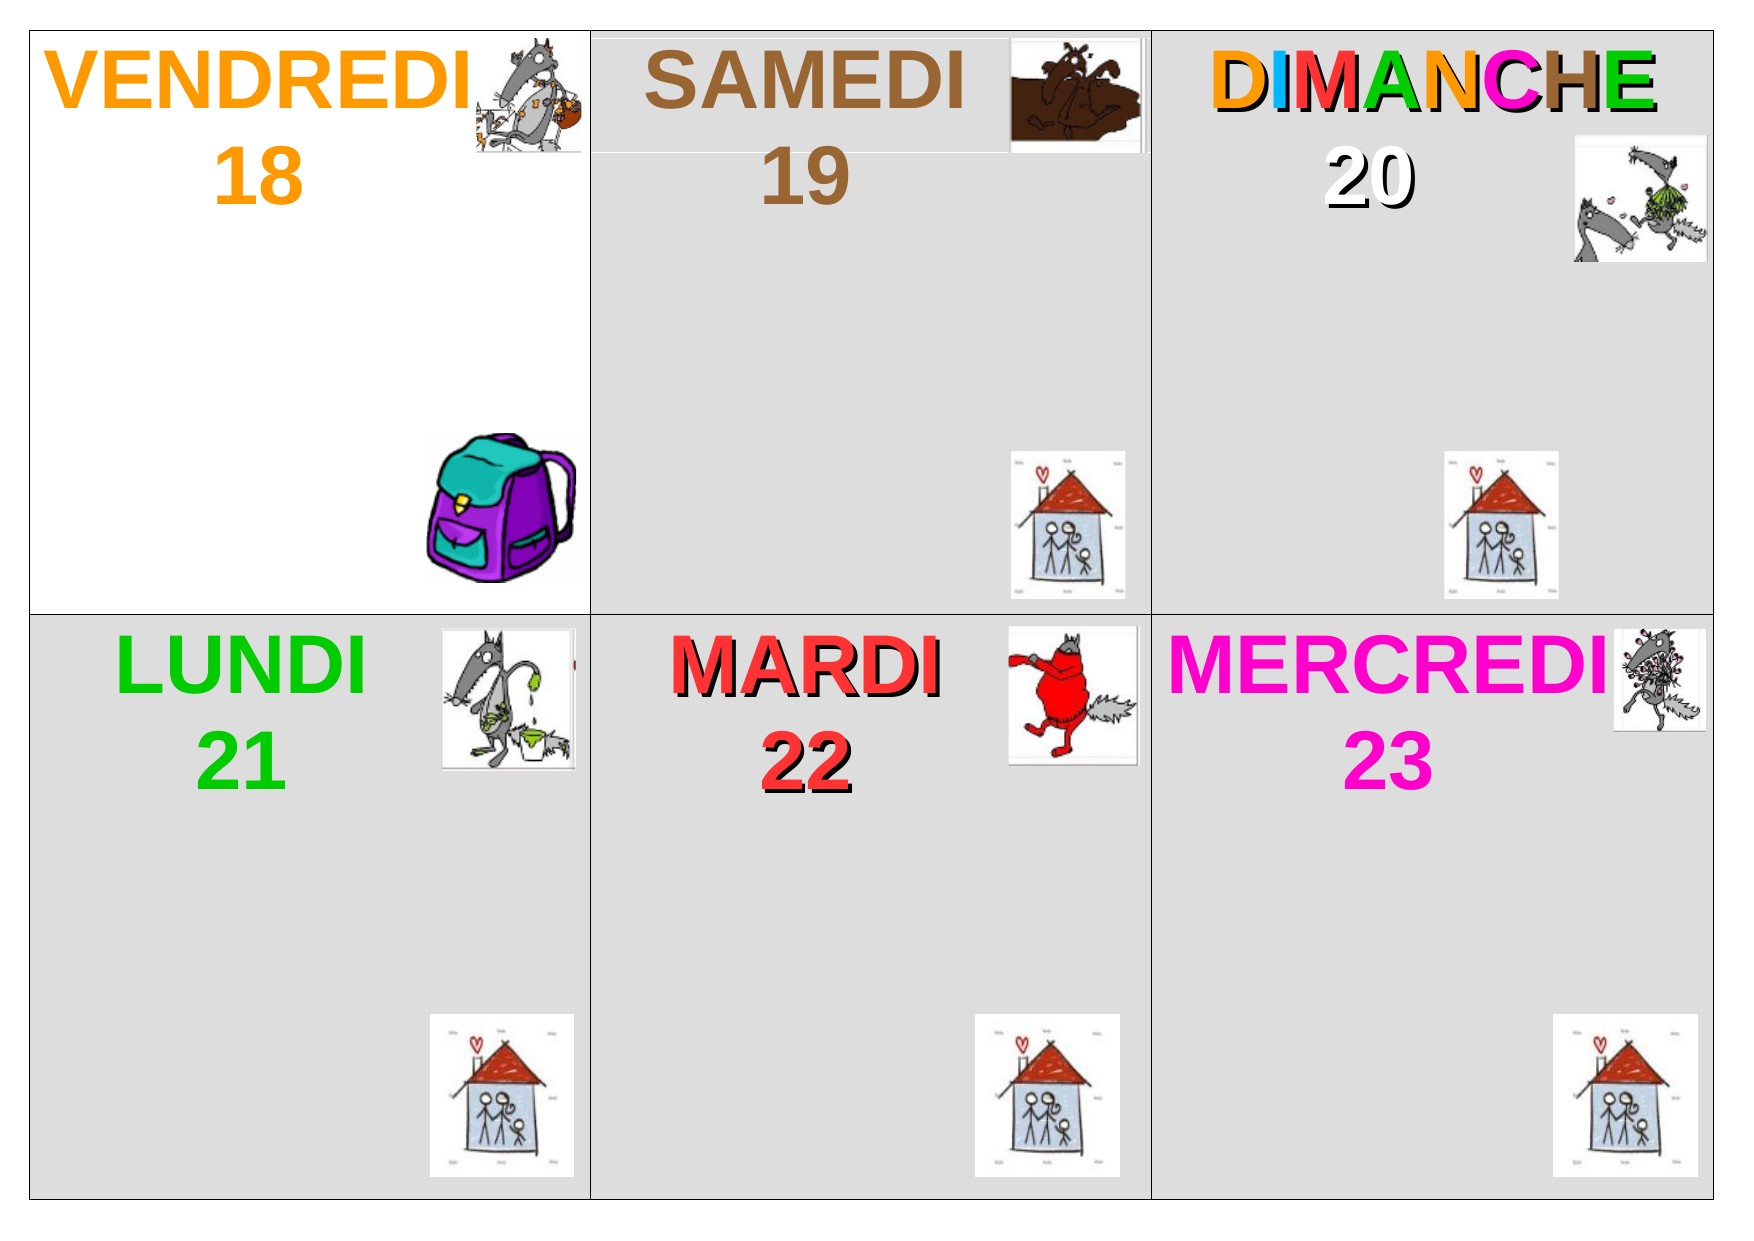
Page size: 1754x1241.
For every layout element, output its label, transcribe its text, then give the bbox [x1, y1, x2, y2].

table_cell 19 [591, 153, 1151, 614]
table_cell LUNDI 21 [30, 615, 590, 1199]
table_cell SAMEDI [591, 39, 1009, 152]
picture [990, 1021, 1105, 1170]
table_cell VENDREDI 18 [30, 39, 590, 614]
table_cell DIMANCHE 20 [1152, 31, 1713, 614]
table_cell [591, 31, 1151, 38]
picture [441, 628, 576, 771]
picture [1009, 38, 1147, 153]
picture [1011, 451, 1126, 599]
picture [1444, 451, 1559, 599]
table_cell MERCREDI 23 [1152, 615, 1713, 1199]
picture [1008, 626, 1140, 766]
picture [1613, 629, 1706, 732]
picture [444, 1021, 560, 1170]
table_cell [1147, 39, 1151, 152]
table_cell MARDI 22 [591, 615, 1151, 1199]
picture [426, 433, 577, 583]
picture [476, 38, 582, 154]
picture [1573, 135, 1708, 262]
table_cell [30, 31, 590, 38]
picture [1568, 1021, 1683, 1170]
